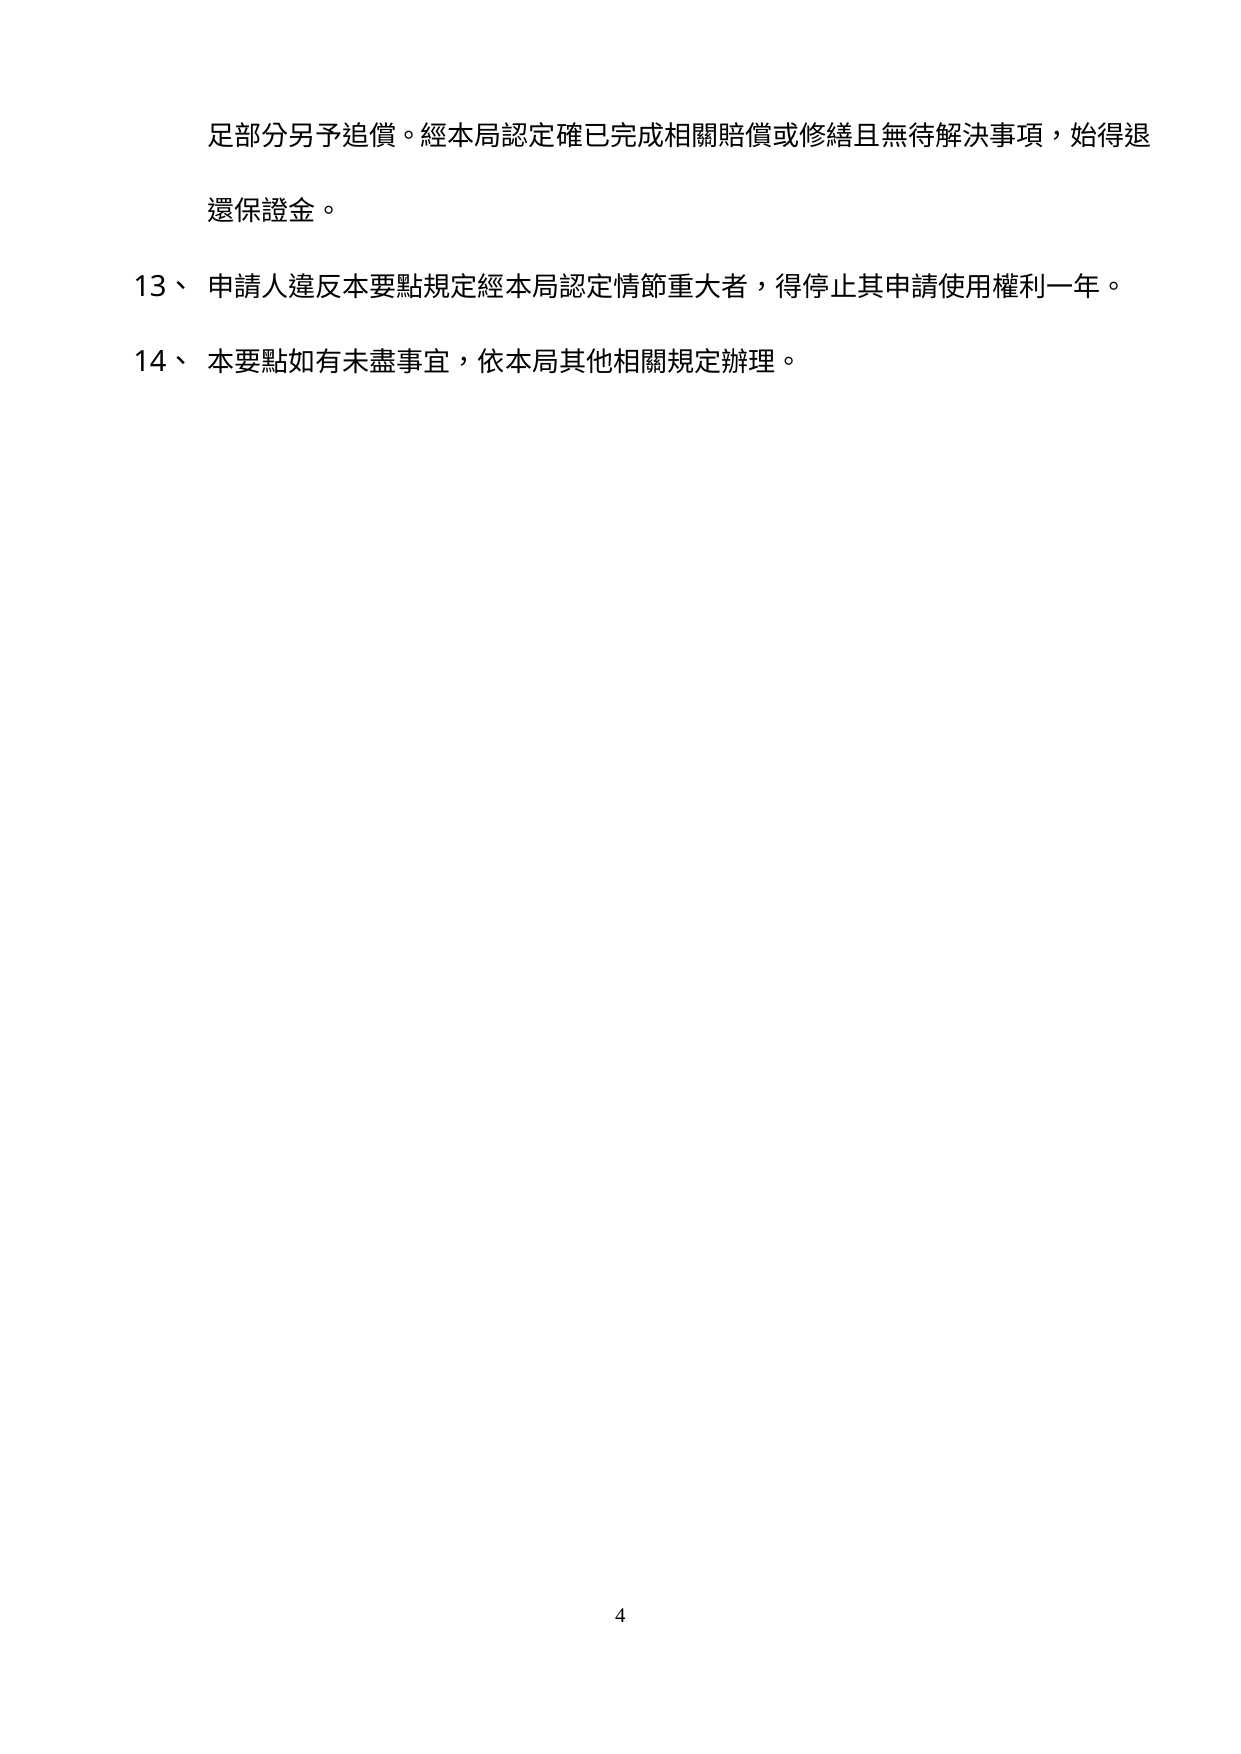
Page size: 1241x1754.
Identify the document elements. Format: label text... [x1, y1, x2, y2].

list 本要點如有未盡事宜，依本局其他相關規定辦理。 [133, 321, 1152, 396]
list 申請人違反本要點規定經本局認定情節重大者，得停止其申請使用權利一年。 [133, 246, 1152, 321]
list 足部分另予追償。經本局認定確已完成相關賠償或修繕且無待解決事項，始得退還保證金。 [133, 96, 1152, 246]
